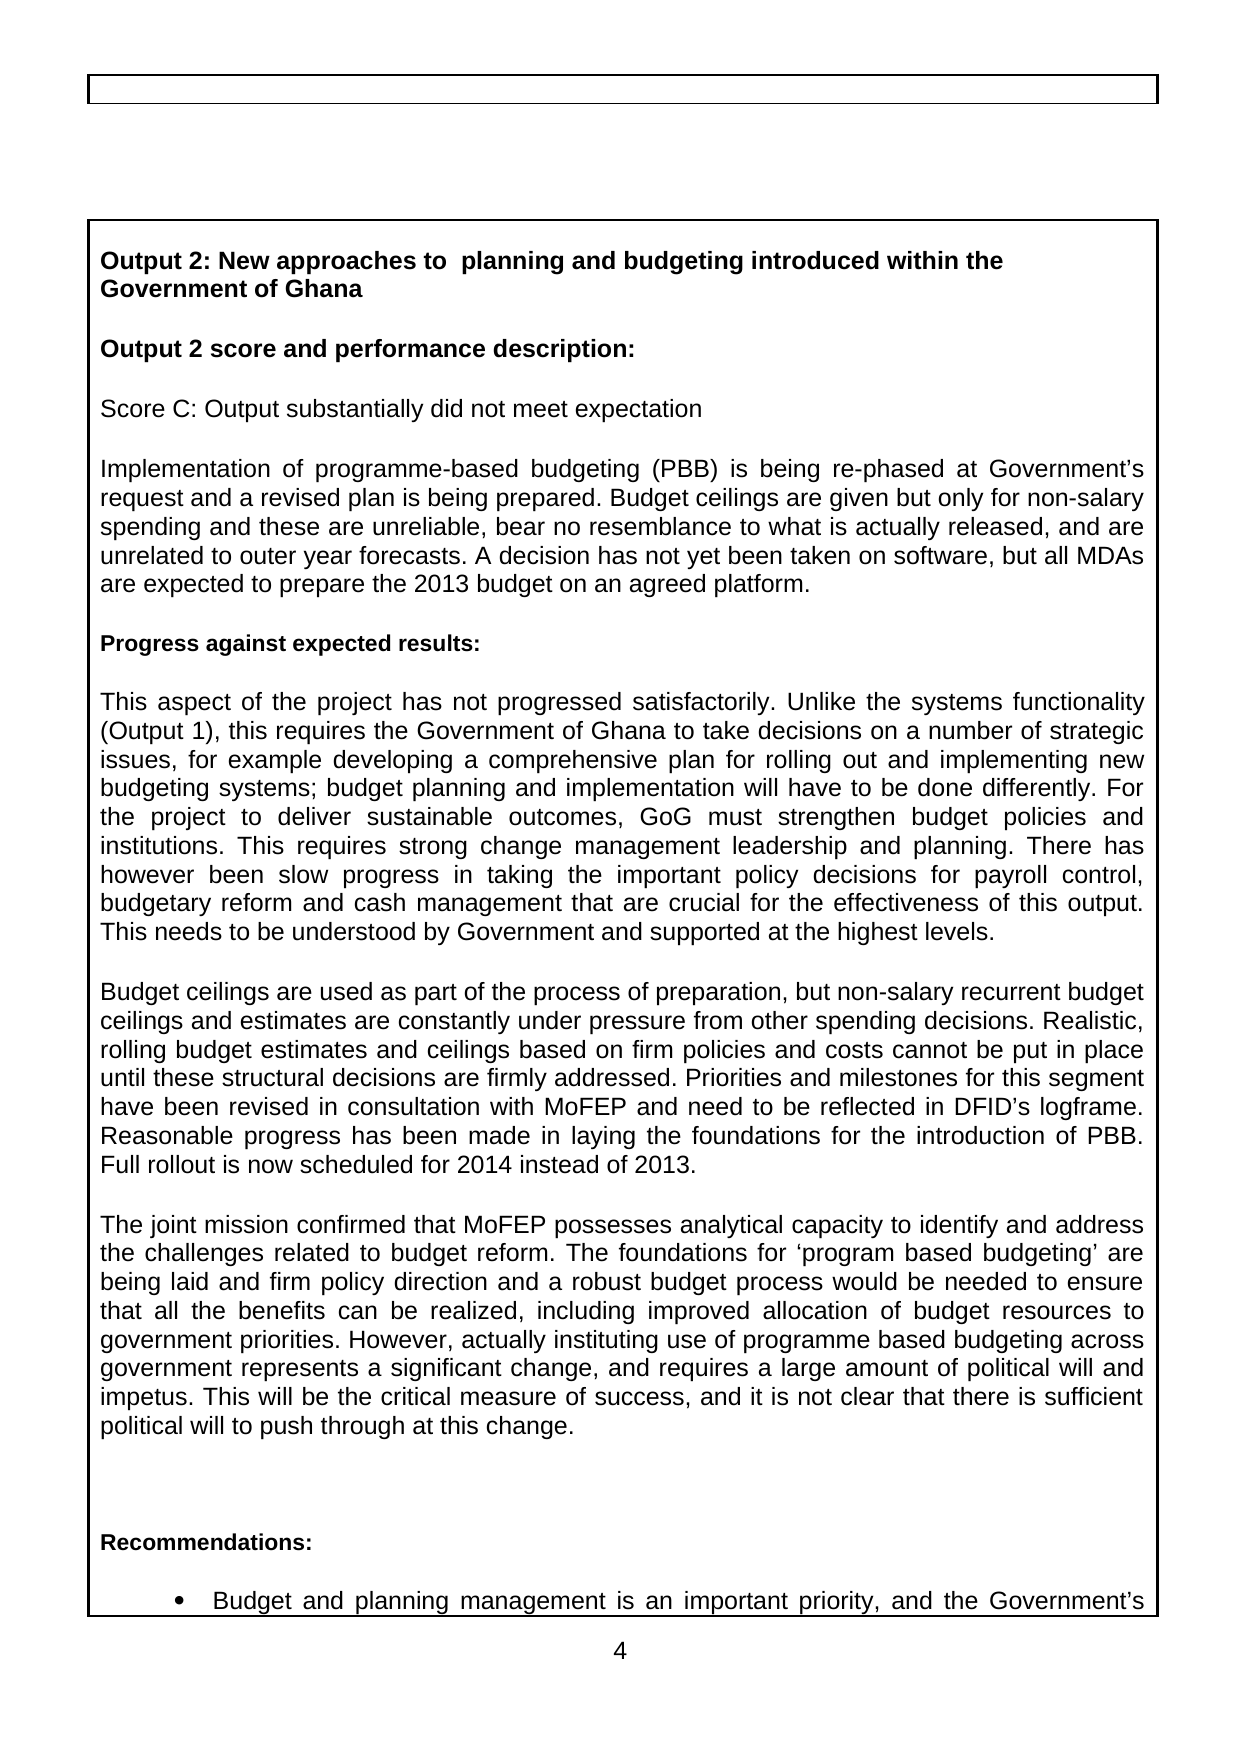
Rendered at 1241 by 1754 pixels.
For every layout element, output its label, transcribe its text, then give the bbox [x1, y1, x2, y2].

table_header Output 2: New approaches to planning and budgeting introduced within the Government of Ghana [90, 221, 1156, 309]
table_cell Progress against expected results: This aspect of the project has not progressed satisfactorily. Unlike the systems functionality (Output 1), this requires the Government of Ghana to take decisions on a number of strategic issues, for example developing a comprehensive plan for rolling out and implementing new budgeting systems; budget planning and implementation will have to be done differently. For the project to deliver sustainable outcomes, GoG must strengthen budget policies and institutions. This requires strong change management leadership and planning. There has however been slow progress in taking the important policy decisions for payroll control, budgetary reform and cash management that are crucial for the effectiveness of this output. This needs to be understood by Government and supported at the highest levels. Budget ceilings are used as part of the process of preparation, but non-salary recurrent budget ceilings and estimates are constantly under pressure from other spending decisions. Realistic, rolling budget estimates and ceilings based on firm policies and costs cannot be put in place until these structural decisions are firmly addressed. Priorities and milestones for this segment have been revised in consultation with MoFEP and need to be reflected in DFID’s logframe. Reasonable progress has been made in laying the foundations for the introduction of PBB. Full rollout is now scheduled for 2014 instead of 2013. The joint mission confirmed that MoFEP possesses analytical capacity to identify and address the challenges related to budget reform. The foundations for ‘program based budgeting’ are being laid and firm policy direction and a robust budget process would be needed to ensure that all the benefits can be realized, including improved allocation of budget resources to government priorities. However, actually instituting use of programme based budgeting across government represents a significant change, and requires a large amount of political will and impetus. This will be the critical measure of success, and it is not clear that there is sufficient political will to push through at this change. Recommendations: Budget and planning management is an important priority, and the Government’s [90, 605, 1156, 1615]
table_cell Output 2 score and performance description: Score C: Output substantially did not meet expectation Implementation of programme-based budgeting (PBB) is being re-phased at Government’s request and a revised plan is being prepared. Budget ceilings are given but only for non-salary spending and these are unreliable, bear no resemblance to what is actually released, and are unrelated to outer year forecasts. A decision has not yet been taken on software, but all MDAs are expected to prepare the 2013 budget on an agreed platform. [90, 310, 1156, 604]
